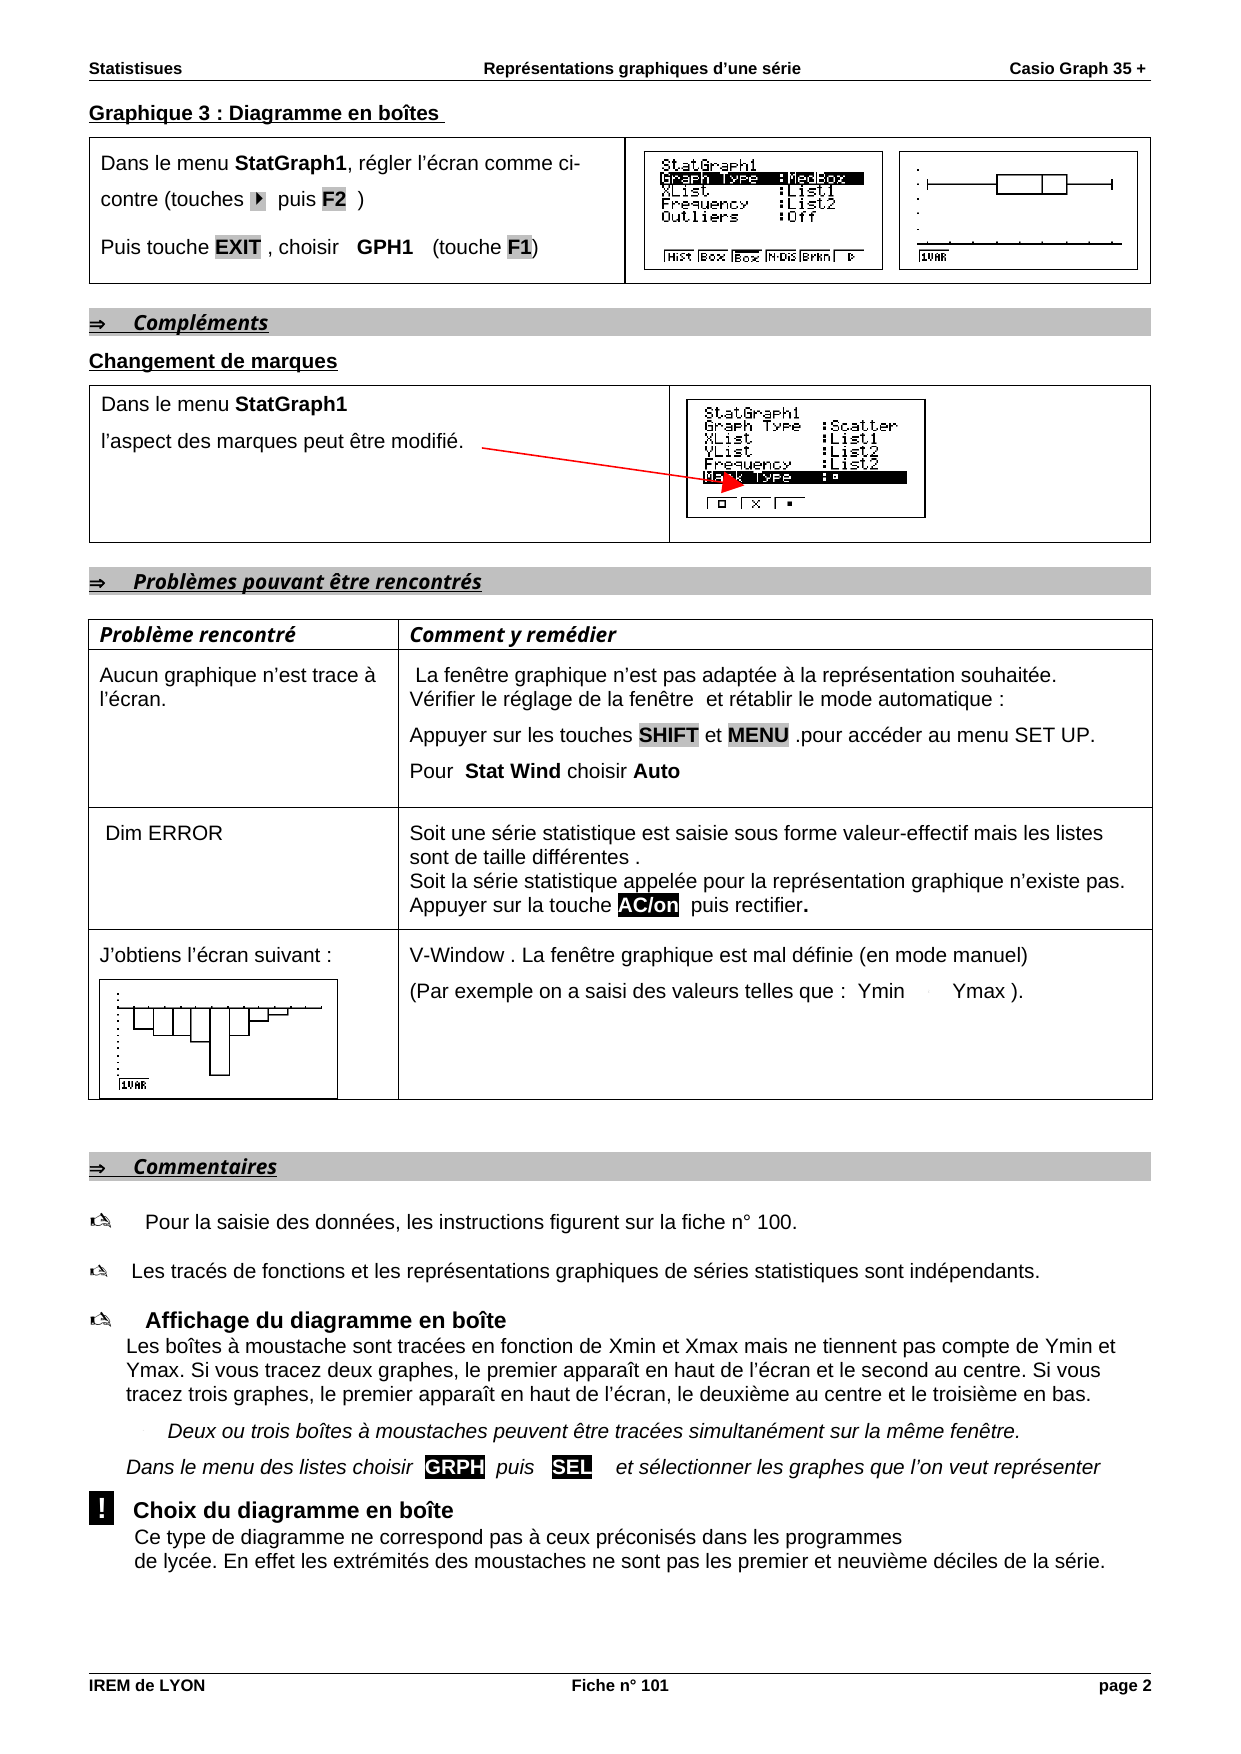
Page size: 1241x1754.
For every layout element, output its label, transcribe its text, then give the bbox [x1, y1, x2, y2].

table_cell J’obtiens l’écran suivant : [89, 930, 398, 1099]
text de lycée. En effet les extrémités des moustaches ne sont pas les premier et neuvième déciles de la série. [134, 1549, 1151, 1573]
text  Commentaires [89, 1152, 1151, 1181]
table_cell V-Window . La fenêtre graphique est mal définie (en mode manuel) (Par exemple on a saisi des valeurs telles que : Ymin Ymax ). [399, 930, 1152, 1099]
text Ce type de diagramme ne correspond pas à ceux préconisés dans les programmes [134, 1525, 1151, 1549]
table_cell Dim ERROR [89, 808, 398, 929]
text  Affichage du diagramme en boîte [89, 1307, 1151, 1334]
text Les boîtes à moustache sont tracées en fonction de Xmin et Xmax mais ne tiennent pas compte de Ymin et Ymax. Si vous tracez deux graphes, le premier apparaît en haut de l’écran et le second au centre. Si vous tracez trois graphes, le premier apparaît en haut de l’écran, le deuxième au centre et le troisième en bas. [126, 1334, 1151, 1406]
picture [660, 159, 867, 262]
text Deux ou trois boîtes à moustaches peuvent être tracées simultanément sur la même fenêtre. [126, 1418, 1151, 1442]
table_header Dans le menu StatGraph1, régler l’écran comme ci-contre (touches  puis F2 ) Puis touche EXIT , choisir GPH1 (touche F1) [90, 138, 624, 283]
table_header [900, 152, 1137, 269]
subtitle Changement de marques [89, 349, 1151, 373]
table_header Dans le menu StatGraph1 l’aspect des marques peut être modifié. [90, 386, 669, 542]
text Graphique 3 : Diagramme en boîtes [89, 101, 1151, 125]
text  Problèmes pouvant être rencontrés [89, 567, 1151, 595]
table_header [645, 152, 882, 269]
picture [115, 988, 322, 1090]
text Dans le menu des listes choisir GRPH puis SEL . et sélectionner les graphes que l’on veut représenter. [126, 1455, 1151, 1479]
text  Les tracés de fonctions et les représentations graphiques de séries statistiques sont indépendants. [89, 1259, 1151, 1283]
table_header [892, 138, 1148, 270]
picture [703, 407, 909, 509]
table_header [670, 386, 1150, 542]
text  Pour la saisie des données, les instructions figurent sur la fiche n° 100. [89, 1210, 1151, 1235]
table_header [626, 138, 1150, 283]
text  Compléments [89, 308, 1151, 336]
table_header [688, 400, 924, 517]
table_cell Aucun graphique n’est trace à l’écran. [89, 650, 398, 807]
table_cell La fenêtre graphique n’est pas adaptée à la représentation souhaitée. Vérifier le réglage de la fenêtre et rétablir le mode automatique : Appuyer sur les touches SHIFT et MENU .pour accéder au menu SET UP. Pour Stat Wind choisir Auto [399, 650, 1152, 807]
table_header Comment y remédier [399, 620, 1152, 649]
table_header Problème rencontré [89, 620, 398, 649]
text .! Choix du diagramme en boîte [89, 1491, 1151, 1525]
table_header [636, 138, 892, 270]
picture [915, 159, 1122, 262]
table_cell Soit une série statistique est saisie sous forme valeur-effectif mais les listes sont de taille différentes . Soit la série statistique appelée pour la représentation graphique n’existe pas. Appuyer sur la touche AC/on puis rectifier. [399, 808, 1152, 929]
